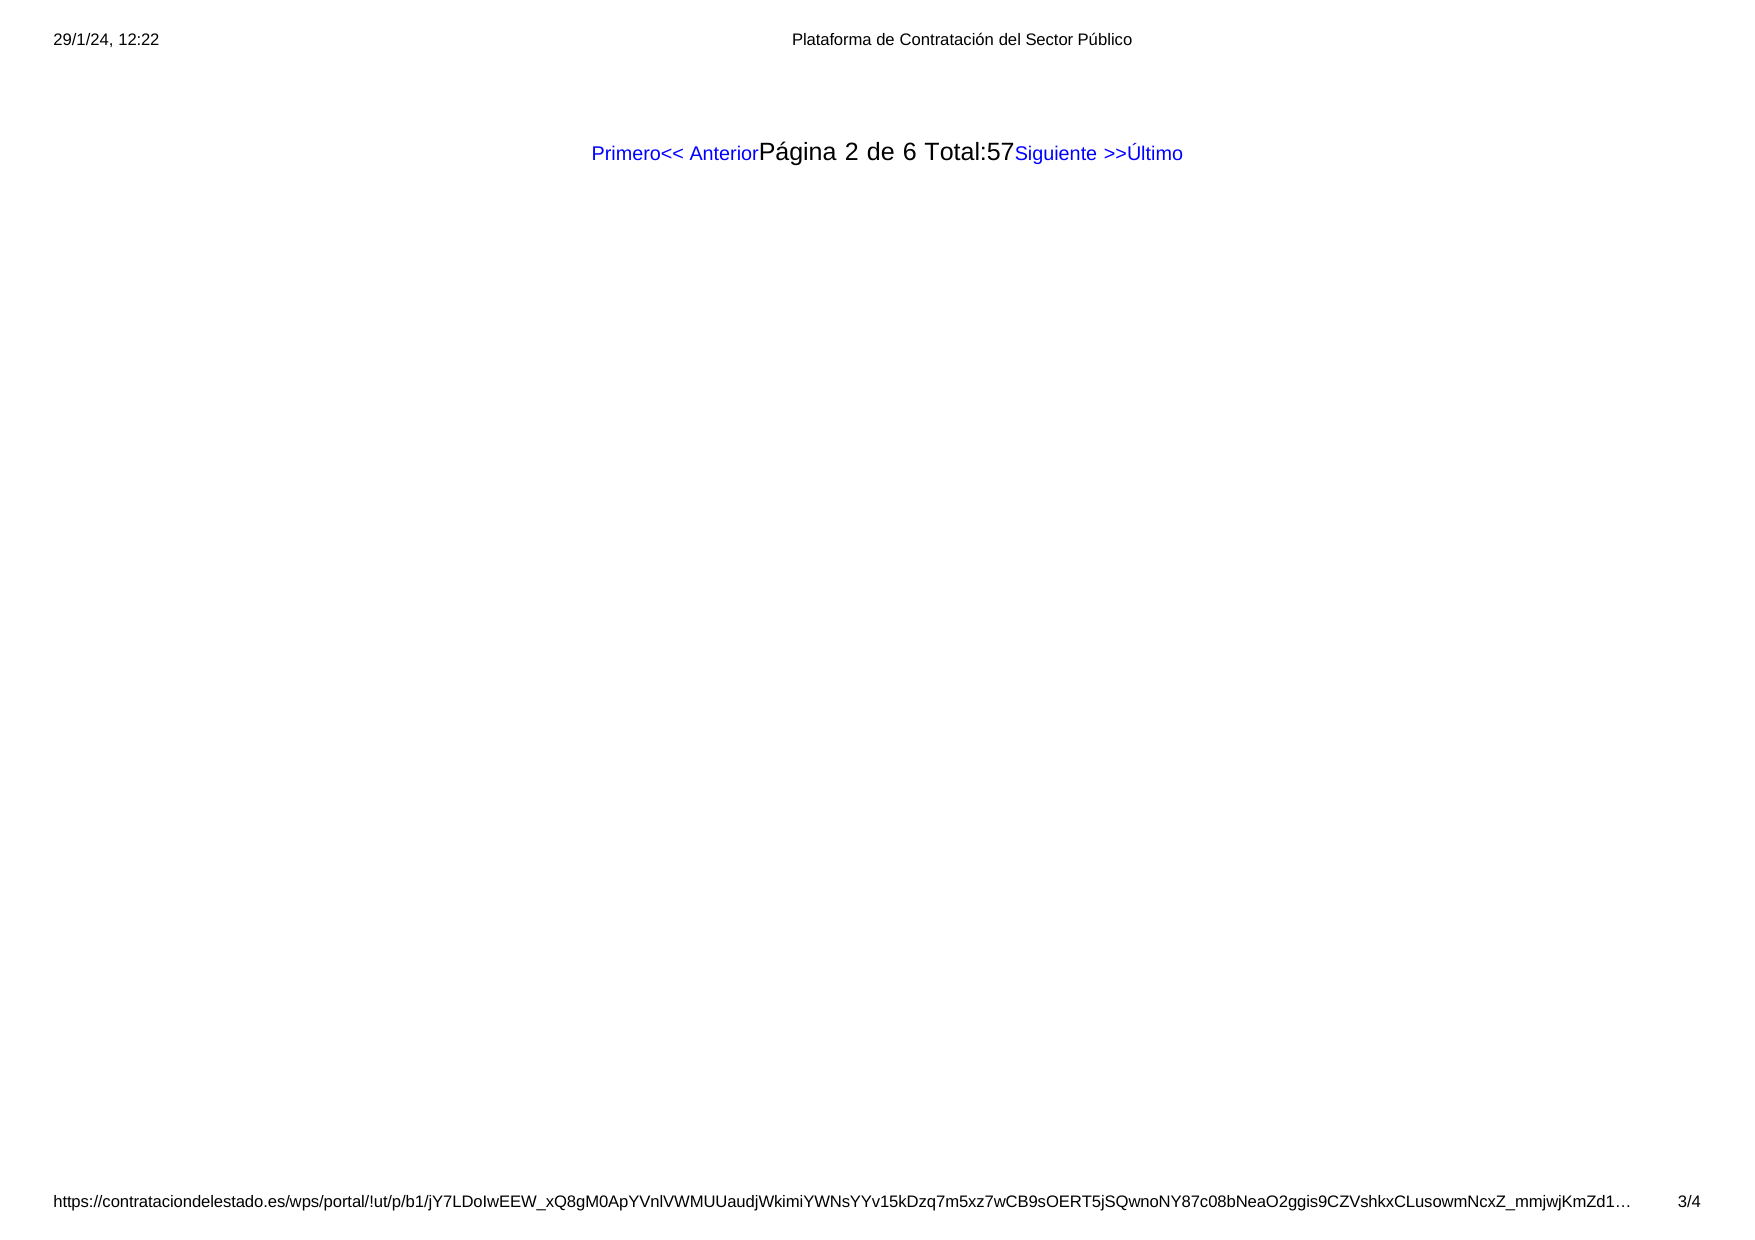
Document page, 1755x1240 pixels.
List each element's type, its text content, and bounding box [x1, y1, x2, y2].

text Primero<< AnteriorPágina 2 de 6 Total:57Siguiente >>Último [591, 137, 1712, 166]
